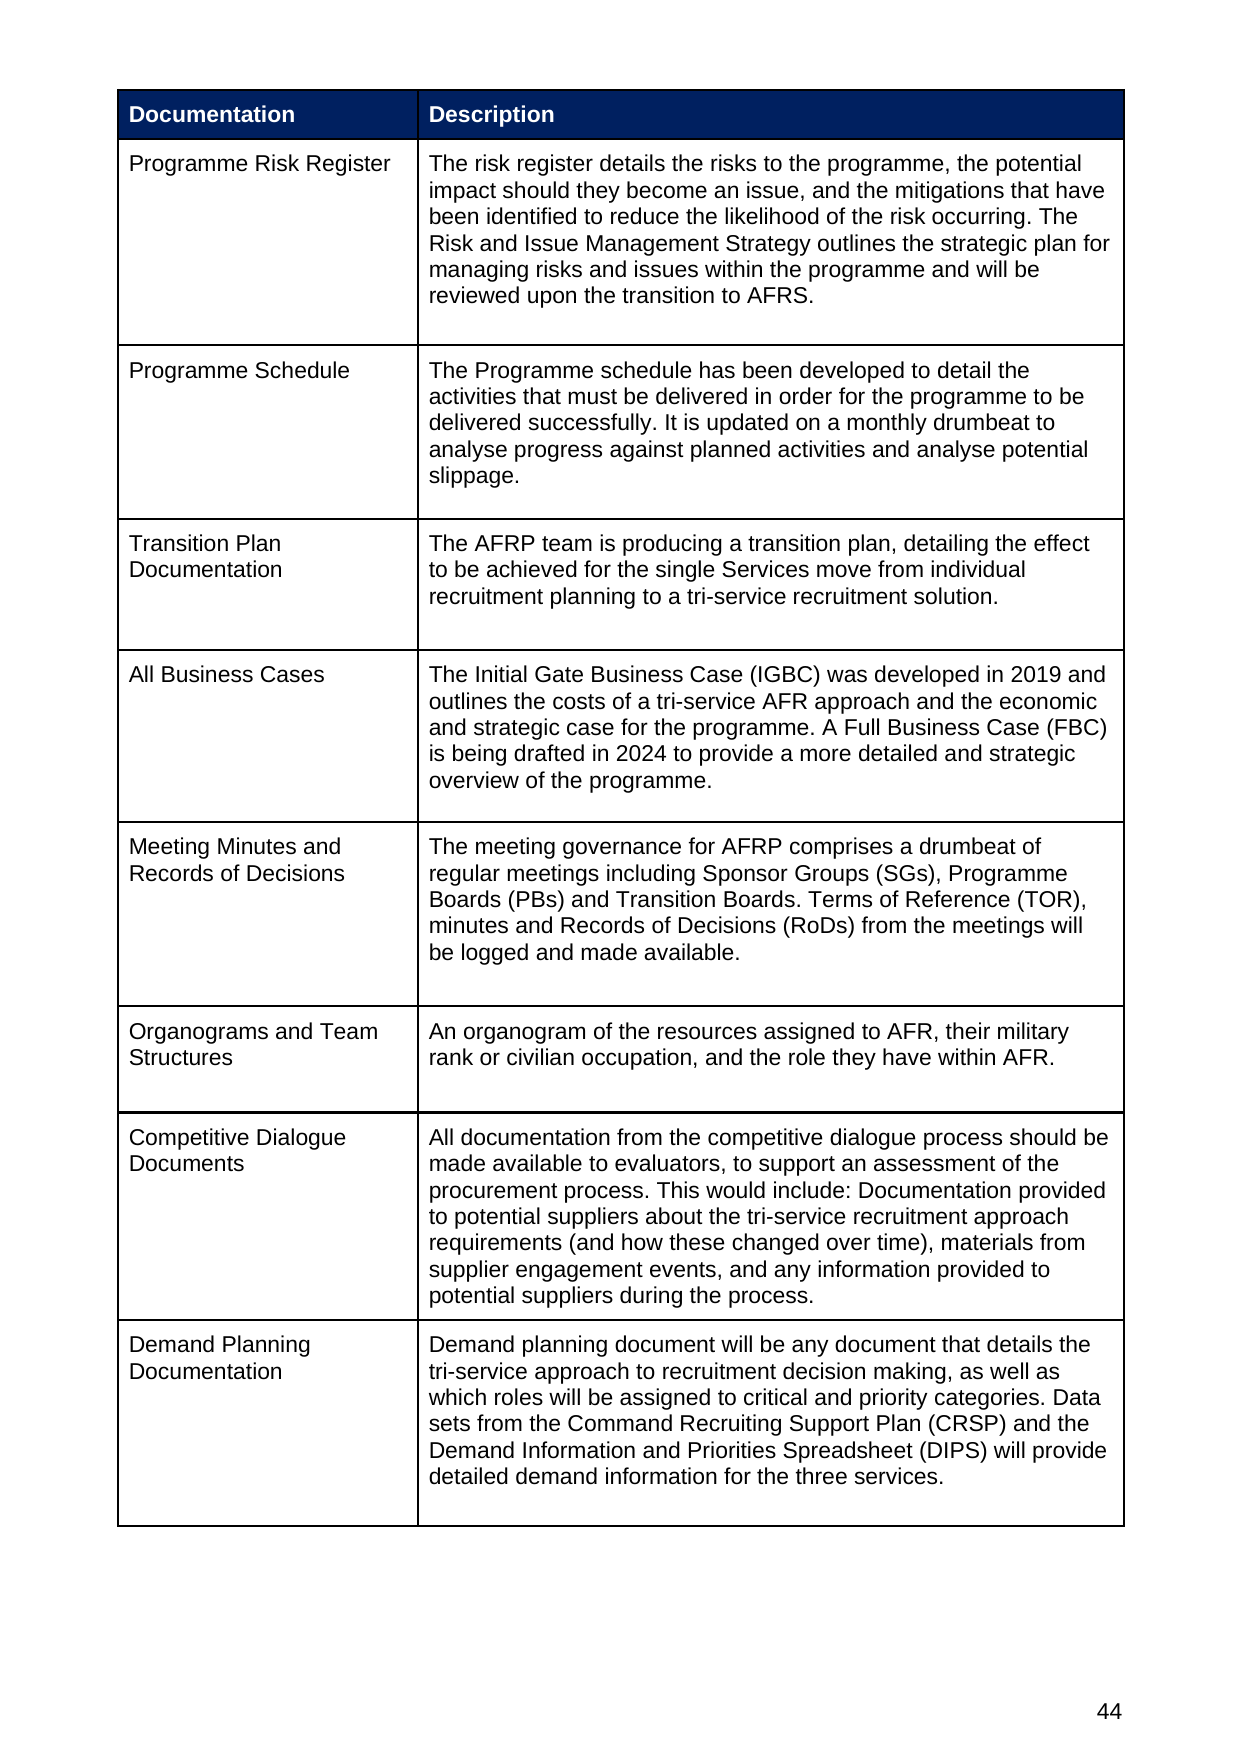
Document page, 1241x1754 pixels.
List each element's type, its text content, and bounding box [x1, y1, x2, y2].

table_header Description [419, 91, 1123, 138]
table_cell Programme Schedule [119, 346, 417, 518]
table_cell All Business Cases [119, 651, 417, 821]
table_cell Meeting Minutes and Records of Decisions [119, 823, 417, 1005]
table_cell The AFRP team is producing a transition plan, detailing the effect to be achieved for the single Services move from individual recruitment planning to a tri-service recruitment solution. [419, 520, 1123, 649]
table_cell Programme Risk Register [119, 140, 417, 344]
table_cell The Initial Gate Business Case (IGBC) was developed in 2019 and outlines the costs of a tri-service AFR approach and the economic and strategic case for the programme. A Full Business Case (FBC) is being drafted in 2024 to provide a more detailed and strategic overview of the programme. [419, 651, 1123, 821]
table_cell Transition Plan Documentation [119, 520, 417, 649]
table_cell Organograms and Team Structures [119, 1007, 417, 1111]
table_header Documentation [119, 91, 417, 138]
table_cell Competitive Dialogue Documents [119, 1114, 417, 1319]
table_cell The risk register details the risks to the programme, the potential impact should they become an issue, and the mitigations that have been identified to reduce the likelihood of the risk occurring. The Risk and Issue Management Strategy outlines the strategic plan for managing risks and issues within the programme and will be reviewed upon the transition to AFRS. [419, 140, 1123, 344]
table_cell Demand Planning Documentation [119, 1321, 417, 1525]
table_cell The meeting governance for AFRP comprises a drumbeat of regular meetings including Sponsor Groups (SGs), Programme Boards (PBs) and Transition Boards. Terms of Reference (TOR), minutes and Records of Decisions (RoDs) from the meetings will be logged and made available. [419, 823, 1123, 1005]
table_cell An organogram of the resources assigned to AFR, their military rank or civilian occupation, and the role they have within AFR. [419, 1007, 1123, 1111]
table_cell All documentation from the competitive dialogue process should be made available to evaluators, to support an assessment of the procurement process. This would include: Documentation provided to potential suppliers about the tri-service recruitment approach requirements (and how these changed over time), materials from supplier engagement events, and any information provided to potential suppliers during the process. [419, 1114, 1123, 1319]
table_cell The Programme schedule has been developed to detail the activities that must be delivered in order for the programme to be delivered successfully. It is updated on a monthly drumbeat to analyse progress against planned activities and analyse potential slippage. [419, 346, 1123, 518]
table_cell Demand planning document will be any document that details the tri-service approach to recruitment decision making, as well as which roles will be assigned to critical and priority categories. Data sets from the Command Recruiting Support Plan (CRSP) and the Demand Information and Priorities Spreadsheet (DIPS) will provide detailed demand information for the three services. [419, 1321, 1123, 1525]
